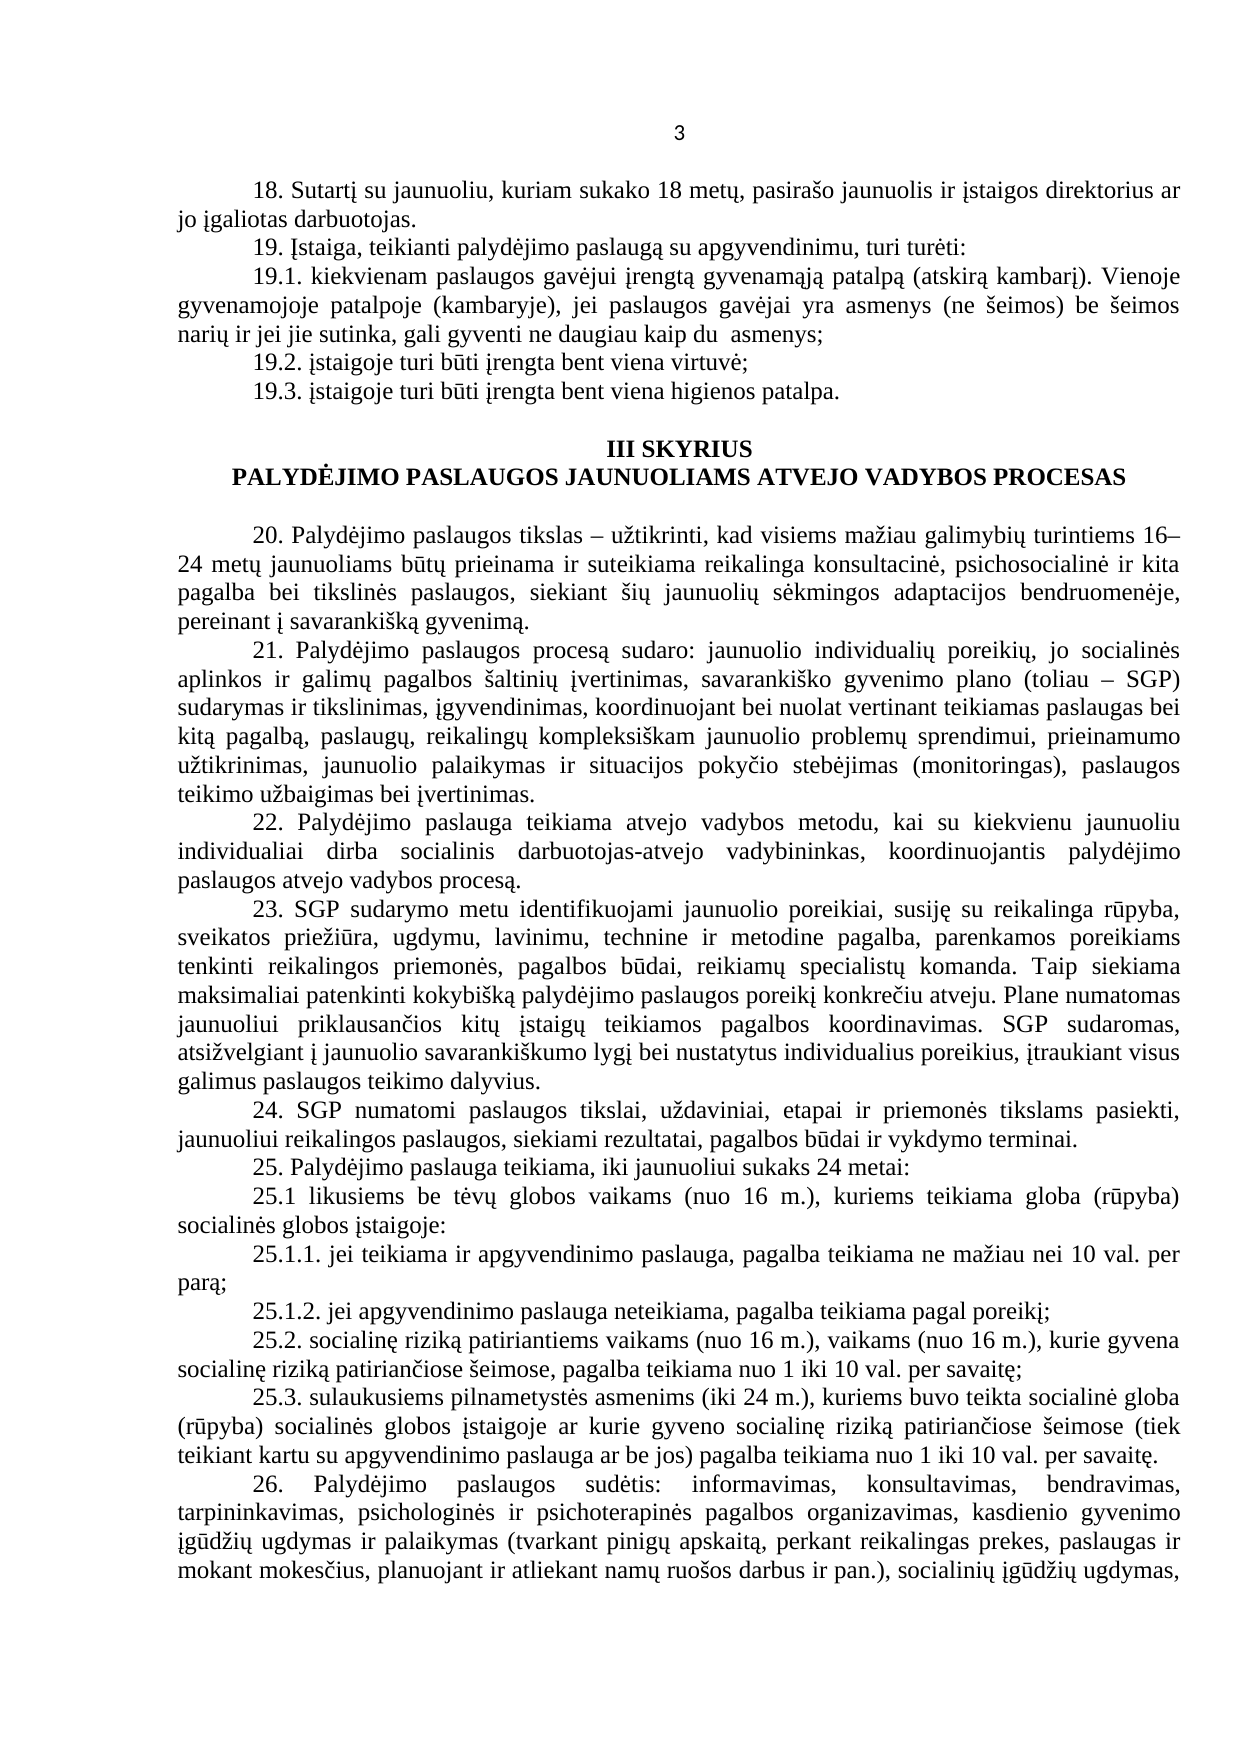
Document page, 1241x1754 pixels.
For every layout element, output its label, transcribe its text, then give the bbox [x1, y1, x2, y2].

text 25.1.2. jei apgyvendinimo paslauga neteikiama, pagalba teikiama pagal poreikį; [177, 1296, 1181, 1325]
text 25.2. socialinę riziką patiriantiems vaikams (nuo 16 m.), vaikams (nuo 16 m.), kurie gyvena socialinę riziką patiriančiose šeimose, pagalba teikiama nuo 1 iki 10 val. per savaitę; [177, 1325, 1181, 1382]
text 23. SGP sudarymo metu identifikuojami jaunuolio poreikiai, susiję su reikalinga rūpyba, sveikatos priežiūra, ugdymu, lavinimu, technine ir metodine pagalba, parenkamos poreikiams tenkinti reikalingos priemonės, pagalbos būdai, reikiamų specialistų komanda. Taip siekiama maksimaliai patenkinti kokybišką palydėjimo paslaugos poreikį konkrečiu atveju. Plane numatomas jaunuoliui priklausančios kitų įstaigų teikiamos pagalbos koordinavimas. SGP sudaromas, atsižvelgiant į jaunuolio savarankiškumo lygį bei nustatytus individualius poreikius, įtraukiant visus galimus paslaugos teikimo dalyvius. [177, 894, 1181, 1095]
text 19.2. įstaigoje turi būti įrengta bent viena virtuvė; [177, 347, 1181, 376]
text 25. Palydėjimo paslauga teikiama, iki jaunuoliui sukaks 24 metai: [177, 1152, 1181, 1181]
text 24. SGP numatomi paslaugos tikslai, uždaviniai, etapai ir priemonės tikslams pasiekti, jaunuoliui reikalingos paslaugos, siekiami rezultatai, pagalbos būdai ir vykdymo terminai. [177, 1095, 1181, 1152]
text 25.1.1. jei teikiama ir apgyvendinimo paslauga, pagalba teikiama ne mažiau nei 10 val. per parą; [177, 1239, 1181, 1296]
text 19.3. įstaigoje turi būti įrengta bent viena higienos patalpa. [177, 376, 1181, 405]
text 25.3. sulaukusiems pilnametystės asmenims (iki 24 m.), kuriems buvo teikta socialinė globa (rūpyba) socialinės globos įstaigoje ar kurie gyveno socialinę riziką patiriančiose šeimose (tiek teikiant kartu su apgyvendinimo paslauga ar be jos) pagalba teikiama nuo 1 iki 10 val. per savaitę. [177, 1382, 1181, 1469]
text 21. Palydėjimo paslaugos procesą sudaro: jaunuolio individualių poreikių, jo socialinės aplinkos ir galimų pagalbos šaltinių įvertinimas, savarankiško gyvenimo plano (toliau – SGP) sudarymas ir tikslinimas, įgyvendinimas, koordinuojant bei nuolat vertinant teikiamas paslaugas bei kitą pagalbą, paslaugų, reikalingų kompleksiškam jaunuolio problemų sprendimui, prieinamumo užtikrinimas, jaunuolio palaikymas ir situacijos pokyčio stebėjimas (monitoringas), paslaugos teikimo užbaigimas bei įvertinimas. [177, 635, 1181, 807]
text 18. Sutartį su jaunuoliu, kuriam sukako 18 metų, pasirašo jaunuolis ir įstaigos direktorius ar jo įgaliotas darbuotojas. [177, 175, 1181, 232]
text 26. Palydėjimo paslaugos sudėtis: informavimas, konsultavimas, bendravimas, tarpininkavimas, psichologinės ir psichoterapinės pagalbos organizavimas, kasdienio gyvenimo įgūdžių ugdymas ir palaikymas (tvarkant pinigų apskaitą, perkant reikalingas prekes, paslaugas ir mokant mokesčius, planuojant ir atliekant namų ruošos darbus ir pan.), socialinių įgūdžių ugdymas, [177, 1469, 1181, 1584]
text PALYDĖJIMO PASLAUGOS JAUNUOLIAMS ATVEJO VADYBOS PROCESAS [177, 462, 1181, 491]
text 25.1 likusiems be tėvų globos vaikams (nuo 16 m.), kuriems teikiama globa (rūpyba) socialinės globos įstaigoje: [177, 1181, 1181, 1239]
text 19. Įstaiga, teikianti palydėjimo paslaugą su apgyvendinimu, turi turėti: [177, 232, 1181, 261]
text III SKYRIUS [177, 434, 1181, 462]
text 19.1. kiekvienam paslaugos gavėjui įrengtą gyvenamąją patalpą (atskirą kambarį). Vienoje gyvenamojoje patalpoje (kambaryje), jei paslaugos gavėjai yra asmenys (ne šeimos) be šeimos narių ir jei jie sutinka, gali gyventi ne daugiau kaip du asmenys; [177, 261, 1181, 347]
text 20. Palydėjimo paslaugos tikslas – užtikrinti, kad visiems mažiau galimybių turintiems 16–24 metų jaunuoliams būtų prieinama ir suteikiama reikalinga konsultacinė, psichosocialinė ir kita pagalba bei tikslinės paslaugos, siekiant šių jaunuolių sėkmingos adaptacijos bendruomenėje, pereinant į savarankišką gyvenimą. [177, 520, 1181, 635]
text 22. Palydėjimo paslauga teikiama atvejo vadybos metodu, kai su kiekvienu jaunuoliu individualiai dirba socialinis darbuotojas-atvejo vadybininkas, koordinuojantis palydėjimo paslaugos atvejo vadybos procesą. [177, 807, 1181, 894]
